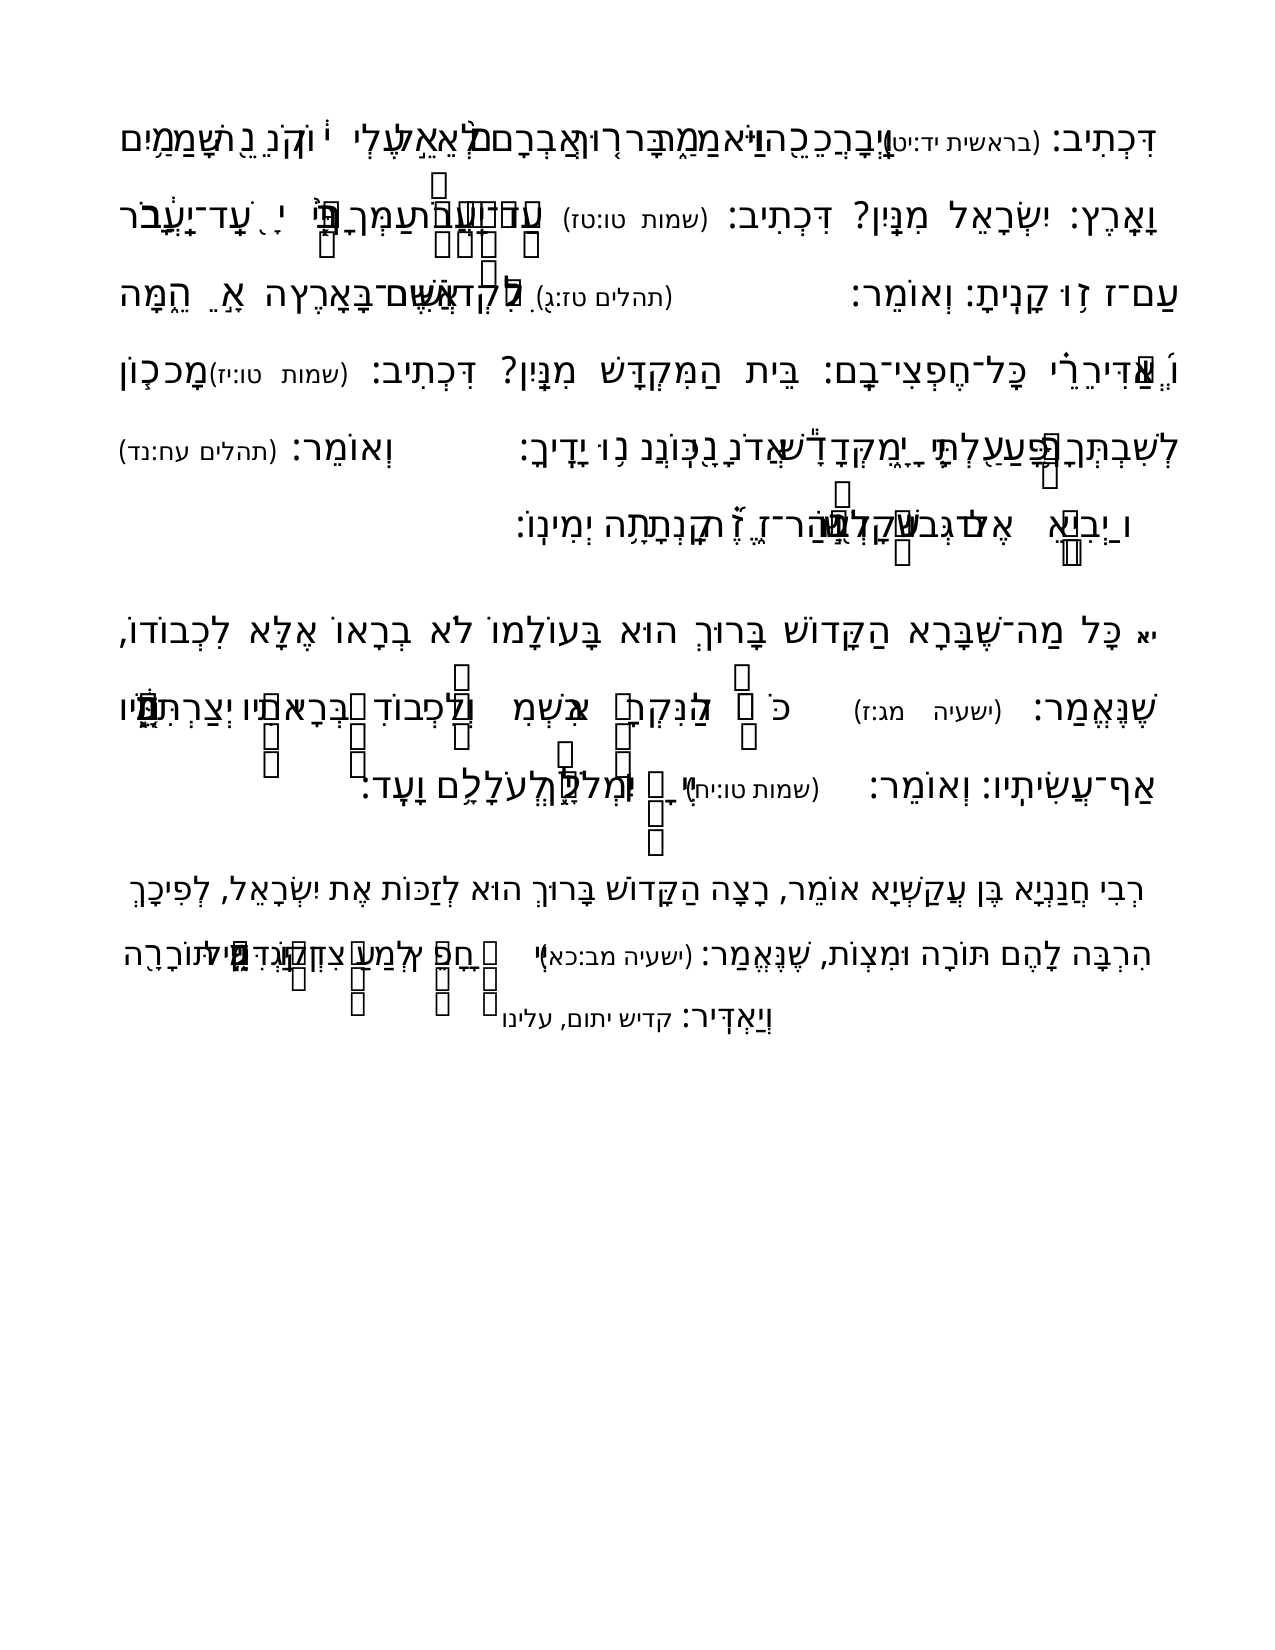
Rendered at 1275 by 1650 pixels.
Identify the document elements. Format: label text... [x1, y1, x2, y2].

text רְבִי חֲנַנְיָא בֶּן עֲקַשְׁיָא אוֹמֵר, רָצָה הַקָּדוֹשׁ בָּרוּךְ הוּא לְזַכּוֹת אֶת יִשְׂרָאֵל, לְפִיכָךְ הִרְבָּה לָהֶם תּוֹרָה וּמִצְוֹת, שֶׁנֶּאֱמַר: (ישעיה מב:כא) יְיָ֥ חָפֵ֖ץ לְמַ֣עַן צִדְק֑וֹ יַגְדִּ֥יל תּוֹרָ֖ה וְיַאְדִּֽיר: קדיש יתום, עלינו [118, 870, 1157, 1041]
text יא כָּל מַה־שֶּׁבָּרָא הַקָּדוֹשׁ בָּרוּךְ הוּא בָּעוֹלָמוֹ לֹא בְרָאוֹ אֶלָּא לִכְבוֹדוֹ, שֶׁנֶּאֱמַר: (ישעיה מג:ז) כֹּ֚ל הַנִּקְרָ֣א בִשְׁמִ֔י וְלִכְבוֹדִ֖י בְּרָאתִ֑יו יְצַרְתִּ֖יו אַף־עֲשִׂיתִֽיו: וְאוֹמֵר: (שמות טו:יח) יְיָ֥ ׀ יִמְלֹ֖ךְ לְעֹלָ֥ם וָעֶֽד: [118, 610, 1157, 813]
text י חֲמִשָּׁה קִנְיָנִים קָנָה (לוֹ) הַקָּדוֹשׁ בָּרוּךְ הוּא בָּעוֹלָמוֹ, וְאֵֽלּוּ הֵן: תּוֹרָה - קִנְיָן אֶחָד, שָׁמַֽיִם וָאָֽרֶץ - קִנְיָן אֶחָד, אַבְרָהָם - קִנְיָן אֶחָד, יִשְׂרָאֵל - קִנְיָן אֶחָד, בֵּית הַמִּקְדָּשׁ - קִנְיָן אֶחָד. תּוֹרָה מִנַּֽיִן? דִּכְתִיב: (משלי ח:כב) יְֽיָ֗ קָ֭נָנִי רֵאשִׁ֣ית דַּרְכּ֑וֹ קֶ֖דֶם מִפְעָלָ֣יו מֵאָֽז: שָׁמַֽיִם וָאָֽרֶץ מִנַּֽיִן? דִּכְתִיב: (ישעיה סו:א) כֹּ֚ה אָמַ֣ר יְיָ֔ הַשָּׁמַ֣יִם כִּסְאִ֔י וְהָאָ֖רֶץ הֲדֹ֣ם רַגְלָ֑י אֵי־זֶ֥ה בַ֨יִת֙ אֲשֶׁ֣ר תִּבְנוּ־לִ֔י וְאֵי־זֶ֥ה מָק֖וֹם מְנֽוּחָתִֽי: וְאוֹמֵר: (תהלים קד:כד) מָֽה־רַבּ֬וּ מַֽעֲשֶׂ֨יךָ ׀ יְֽיָ֗ כֻּ֭לָּם בְּחָכְמָ֣ה עָשִׂ֑יתָ מָֽלְאָ֥ה הָ֝אָ֗רֶץ קִנְיָנֶֽךָ: אַבְרָהָם מִנַּֽיִן? דִּכְתִיב: (בראשית יד:יט) וַֽיְבָרֲכֵ֖הוּ וַיֹּאמַ֑ר בָּר֤וּךְ אַבְרָם֙ לְאֵ֣ל עֶלְי֔וֹן קֹנֵ֖ה שָׁמַ֥יִם וָאָֽרֶץ: יִשְׂרָאֵל מִנַּֽיִן? דִּכְתִיב: (שמות טו:טז) עַד־יַֽעֲבֹ֤ר עַמְּךָ֙ יְיָ֔ עַֽד־יַֽעֲבֹ֖ר עַם־ז֥וּ קָנִֽיתָ: וְאוֹמֵר: (תהלים טז:ג) לִ֭קְדוֹשִׁים אֲשֶׁר־בָּאָ֣רֶץ הֵ֑מָּה וְ֝אַדִּירֵ֗י כָּל־חֶפְצִי־בָֽם: בֵּית הַמִּקְדָּשׁ מִנַּֽיִן? דִּכְתִיב: (שמות טו:יז) מָכ֧וֹן לְשִׁבְתְּךָ֛ פָּעַ֖לְתָּ יְיָ֑ מִקְּדָ֕שׁ אֲדֹנָ֖י כּֽוֹנֲנ֥וּ יָדֶֽיךָ: וְאוֹמֵר: (תהלים עח:נד) וַ֭יְבִיאֵם אֶל־גְּב֣וּל קָדְשׁ֑וֹ הַר־זֶ֝֗ה קָֽנְתָ֥ה יְמִינֽוֹ: [118, 118, 1157, 553]
